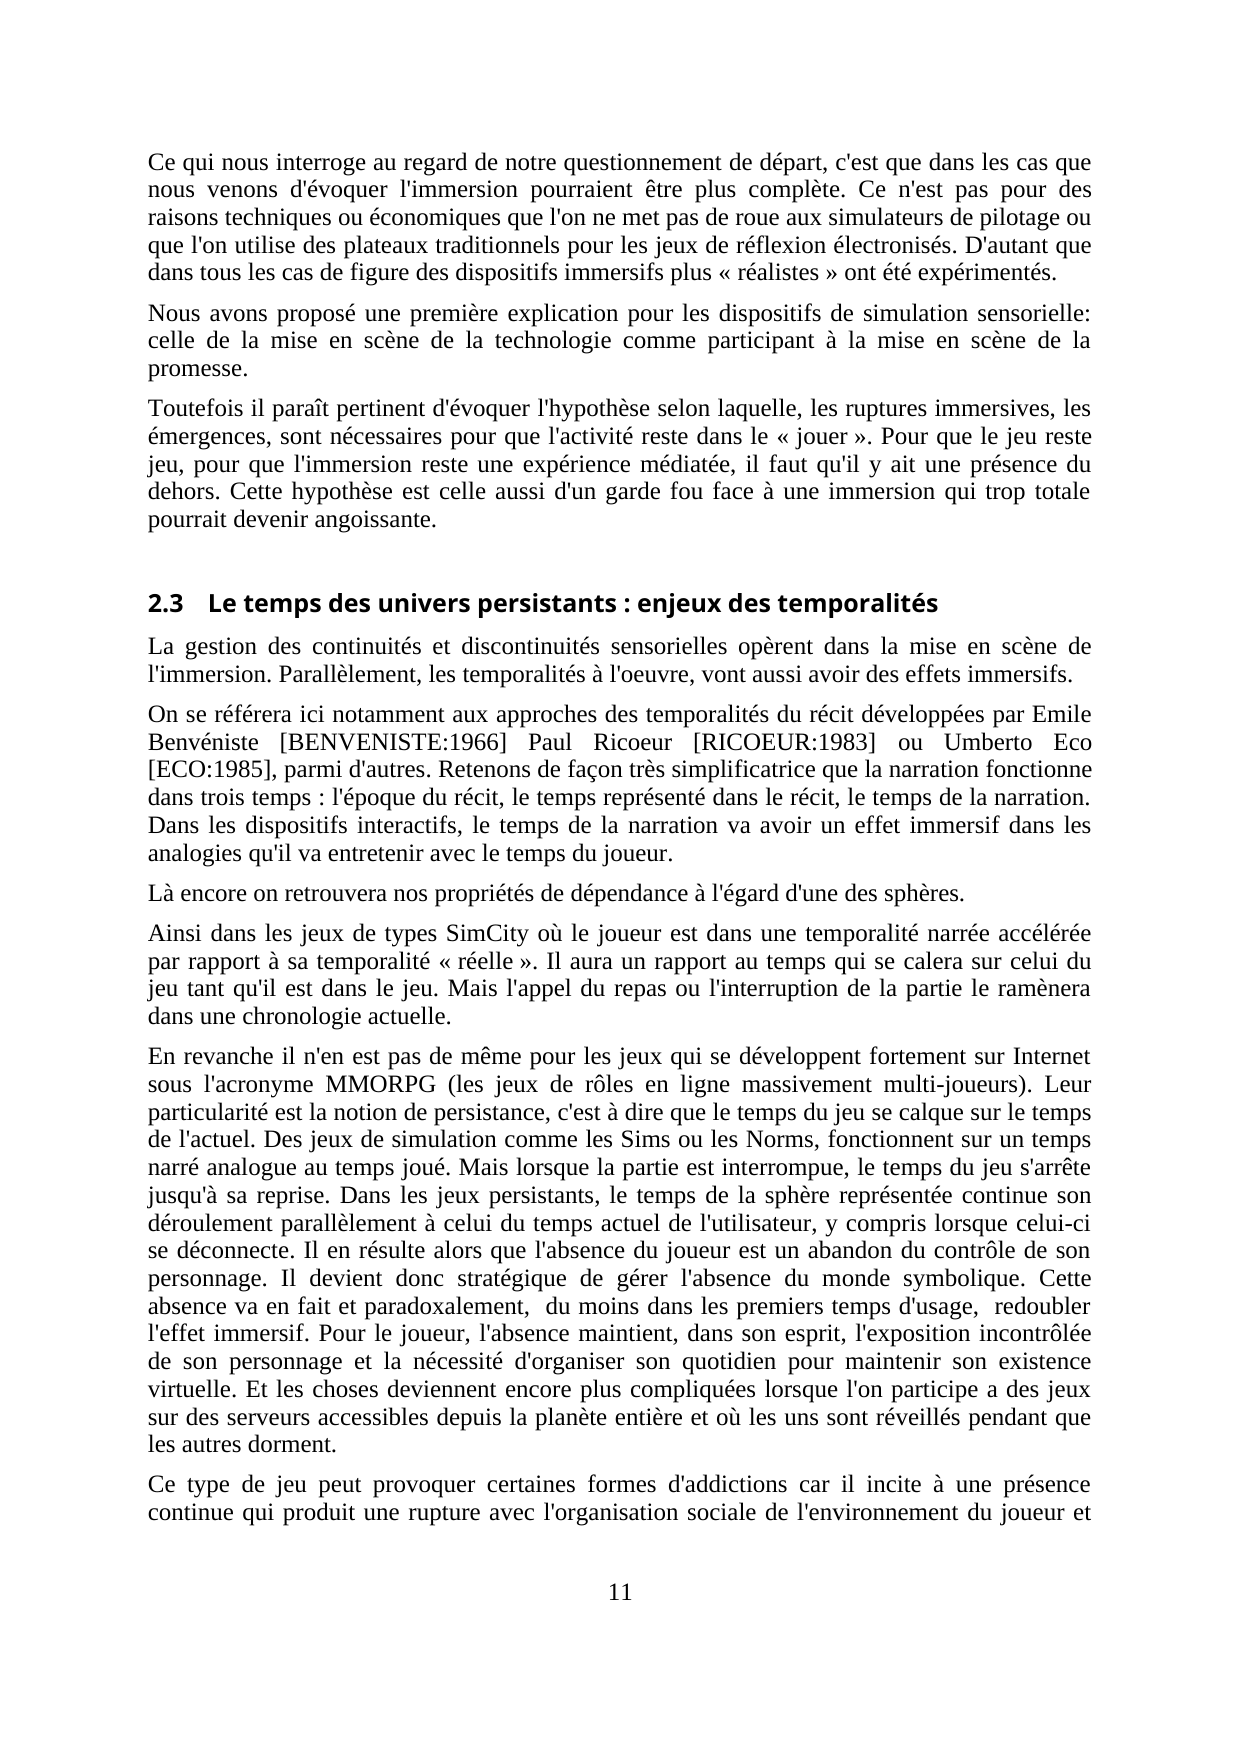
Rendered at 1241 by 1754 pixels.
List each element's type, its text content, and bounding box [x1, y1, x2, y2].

text Ainsi dans les jeux de types SimCity où le joueur est dans une temporalité narrée accélérée par rapport à sa temporalité « réelle ». Il aura un rapport au temps qui se calera sur celui du jeu tant qu'il est dans le jeu. Mais l'appel du repas ou l'interruption de la partie le ramènera dans une chronologie actuelle. [148, 919, 1092, 1030]
text En revanche il n'en est pas de même pour les jeux qui se développent fortement sur Internet sous l'acronyme MMORPG (les jeux de rôles en ligne massivement multi-joueurs). Leur particularité est la notion de persistance, c'est à dire que le temps du jeu se calque sur le temps de l'actuel. Des jeux de simulation comme les Sims ou les Norms, fonctionnent sur un temps narré analogue au temps joué. Mais lorsque la partie est interrompue, le temps du jeu s'arrête jusqu'à sa reprise. Dans les jeux persistants, le temps de la sphère représentée continue son déroulement parallèlement à celui du temps actuel de l'utilisateur, y compris lorsque celui-ci se déconnecte. Il en résulte alors que l'absence du joueur est un abandon du contrôle de son personnage. Il devient donc stratégique de gérer l'absence du monde symbolique. Cette absence va en fait et paradoxalement, du moins dans les premiers temps d'usage, redoubler l'effet immersif. Pour le joueur, l'absence maintient, dans son esprit, l'exposition incontrôlée de son personnage et la nécessité d'organiser son quotidien pour maintenir son existence virtuelle. Et les choses deviennent encore plus compliquées lorsque l'on participe a des jeux sur des serveurs accessibles depuis la planète entière et où les uns sont réveillés pendant que les autres dorment. [148, 1042, 1092, 1458]
text Ce qui nous interroge au regard de notre questionnement de départ, c'est que dans les cas que nous venons d'évoquer l'immersion pourraient être plus complète. Ce n'est pas pour des raisons techniques ou économiques que l'on ne met pas de roue aux simulateurs de pilotage ou que l'on utilise des plateaux traditionnels pour les jeux de réflexion électronisés. D'autant que dans tous les cas de figure des dispositifs immersifs plus « réalistes » ont été expérimentés. [148, 148, 1092, 286]
text Nous avons proposé une première explication pour les dispositifs de simulation sensorielle: celle de la mise en scène de la technologie comme participant à la mise en scène de la promesse. [148, 299, 1092, 382]
text Ce type de jeu peut provoquer certaines formes d'addictions car il incite à une présence continue qui produit une rupture avec l'organisation sociale de l'environnement du joueur et [148, 1471, 1092, 1526]
text On se référera ici notamment aux approches des temporalités du récit développées par Emile Benvéniste [BENVENISTE:1966] Paul Ricoeur [RICOEUR:1983] ou Umberto Eco [ECO:1985], parmi d'autres. Retenons de façon très simplificatrice que la narration fonctionne dans trois temps : l'époque du récit, le temps représenté dans le récit, le temps de la narration. Dans les dispositifs interactifs, le temps de la narration va avoir un effet immersif dans les analogies qu'il va entretenir avec le temps du joueur. [148, 700, 1092, 866]
text Toutefois il paraît pertinent d'évoquer l'hypothèse selon laquelle, les ruptures immersives, les émergences, sont nécessaires pour que l'activité reste dans le « jouer ». Pour que le jeu reste jeu, pour que l'immersion reste une expérience médiatée, il faut qu'il y ait une présence du dehors. Cette hypothèse est celle aussi d'un garde fou face à une immersion qui trop totale pourrait devenir angoissante. [148, 394, 1092, 533]
subtitle Le temps des univers persistants : enjeux des temporalités [148, 586, 1092, 620]
text Là encore on retrouvera nos propriétés de dépendance à l'égard d'une des sphères. [148, 879, 1092, 907]
text La gestion des continuités et discontinuités sensorielles opèrent dans la mise en scène de l'immersion. Parallèlement, les temporalités à l'oeuvre, vont aussi avoir des effets immersifs. [148, 632, 1092, 688]
